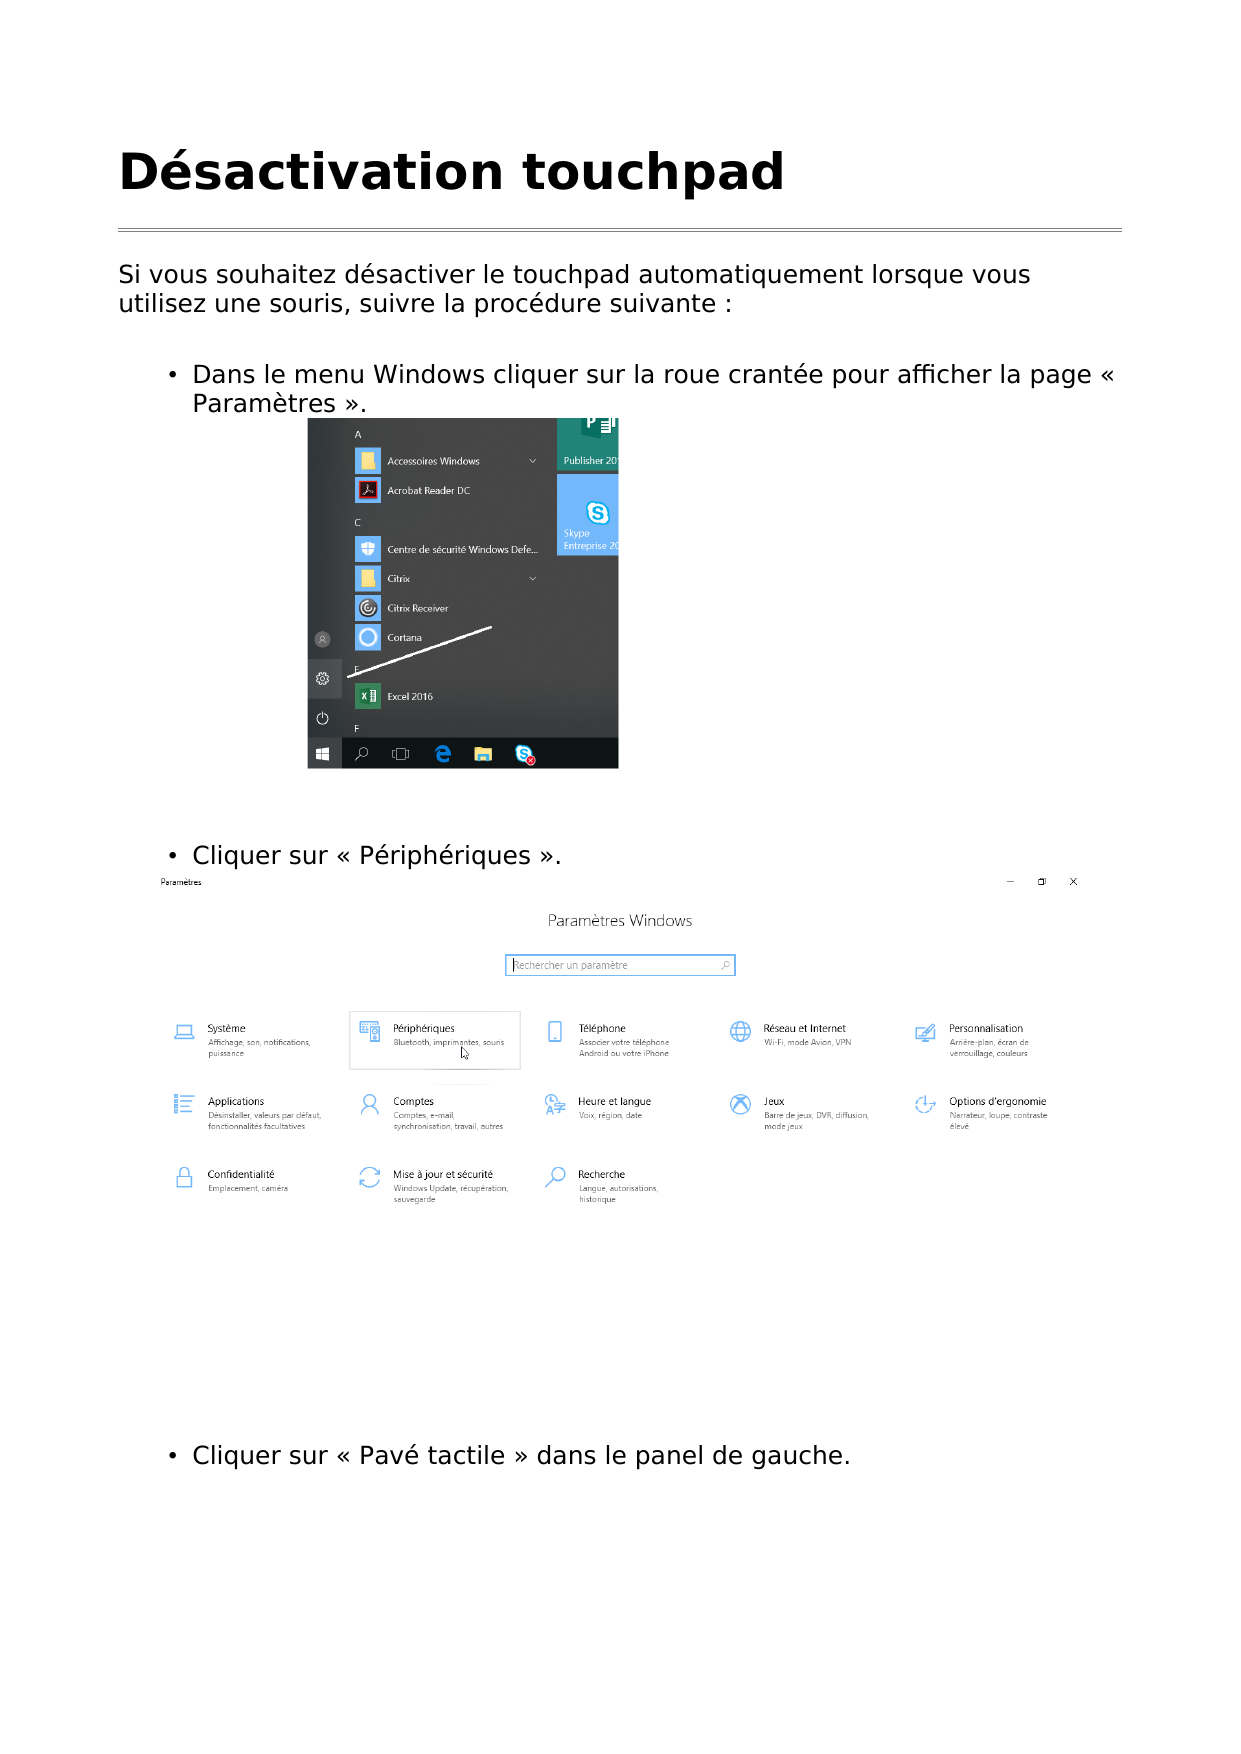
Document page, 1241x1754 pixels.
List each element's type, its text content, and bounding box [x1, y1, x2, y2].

list Cliquer sur « Périphériques ». [177, 842, 1122, 871]
picture [307, 418, 933, 771]
picture [151, 870, 1089, 1371]
list Cliquer sur « Pavé tactile » dans le panel de gauche. [177, 1441, 1122, 1471]
list Dans le menu Windows cliquer sur la roue crantée pour afficher la page « Paramètres ». [177, 361, 1122, 419]
text Si vous souhaitez désactiver le touchpad automatiquement lorsque vous utilisez une souris, suivre la procédure suivante : [118, 260, 1122, 318]
subtitle Désactivation touchpad [118, 143, 1122, 201]
